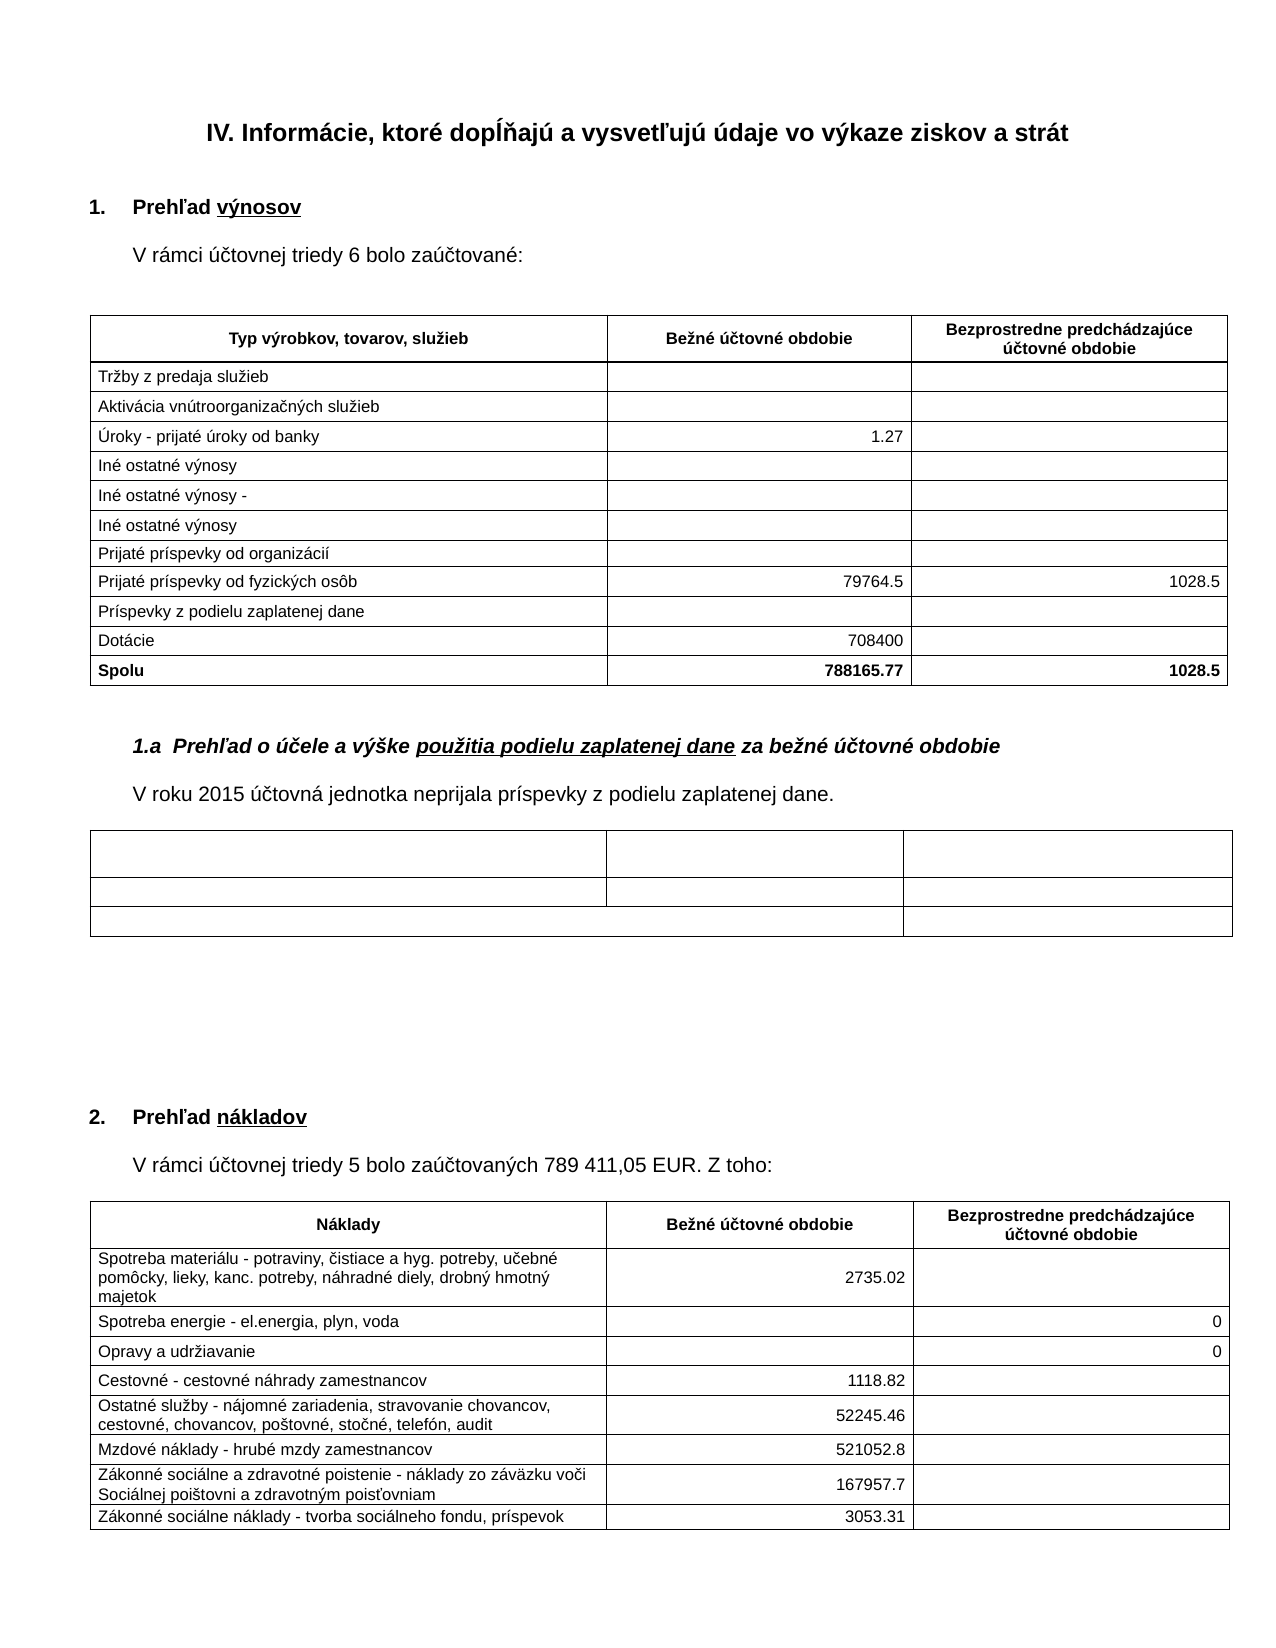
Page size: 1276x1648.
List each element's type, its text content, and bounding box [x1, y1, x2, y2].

table_cell [912, 541, 1227, 566]
table_header Bezprostredne predchádzajúce účtovné obdobie [914, 1202, 1229, 1247]
table_cell Zákonné sociálne a zdravotné poistenie - náklady zo záväzku voči Sociálnej poištovni a zdravotným poisťovniam [91, 1465, 606, 1503]
table_cell Ostatné služby - nájomné zariadenia, stravovanie chovancov, cestovné, chovancov, poštovné, stočné, telefón, audit [91, 1396, 606, 1434]
table_cell 521052,8 [607, 1435, 913, 1464]
table_cell [912, 422, 1227, 451]
table_cell Spotreba energie - el.energia, plyn, voda [91, 1307, 606, 1336]
table_cell [912, 481, 1227, 510]
table_cell Iné ostatné výnosy - [91, 481, 607, 510]
table_cell [607, 1337, 913, 1365]
table_cell [608, 481, 911, 510]
table_cell Cestovné - cestovné náhrady zamestnancov [91, 1366, 606, 1395]
table_cell 1028,5 [912, 567, 1227, 596]
table_cell Prijaté príspevky od organizácií [91, 541, 607, 566]
table_cell Mzdové náklady - hrubé mzdy zamestnancov [91, 1435, 606, 1464]
table_cell 79764,5 [608, 567, 911, 596]
table_cell [91, 878, 606, 906]
table_header [607, 831, 903, 877]
table_cell Úroky - prijaté úroky od banky [91, 422, 607, 451]
table_cell Spolu [91, 656, 607, 685]
table_cell Iné ostatné výnosy [91, 511, 607, 539]
table_cell Aktivácia vnútroorganizačných služieb [91, 392, 607, 421]
table_header [91, 831, 606, 877]
table_cell [914, 1396, 1229, 1434]
table_header [904, 831, 1232, 877]
text V rámci účtovnej triedy 6 bolo zaúčtované: [88, 243, 1187, 267]
table_header Bezprostredne predchádzajúce účtovné obdobie [912, 316, 1227, 361]
table_cell Iné ostatné výnosy [91, 452, 607, 480]
table_cell 1028,5 [912, 656, 1227, 685]
table_cell 708400 [608, 627, 911, 655]
table_header Typ výrobkov, tovarov, služieb [91, 316, 607, 361]
table_cell [91, 907, 903, 936]
table_cell [607, 1307, 913, 1336]
table_cell [904, 907, 1232, 936]
table_cell [912, 452, 1227, 480]
table_cell [912, 627, 1227, 655]
table_header Bežné účtovné obdobie [608, 316, 911, 361]
table_cell [608, 597, 911, 626]
table_cell [904, 878, 1232, 906]
table_cell Príspevky z podielu zaplatenej dane [91, 597, 607, 626]
table_cell [608, 541, 911, 566]
table_cell 2735,02 [607, 1249, 913, 1306]
table_cell [912, 392, 1227, 421]
table_cell [608, 452, 911, 480]
table_cell Spotreba materiálu - potraviny, čistiace a hyg. potreby, učebné pomôcky, lieky, kanc. potreby, náhradné diely, drobný hmotný majetok [91, 1249, 606, 1306]
text 2. Prehľad nákladov [88, 1105, 1187, 1129]
table_cell Opravy a udržiavanie [91, 1337, 606, 1365]
text 1.a Prehľad o účele a výške použitia podielu zaplatenej dane za bežné účtovné obdobie [88, 734, 1187, 758]
text 1. Prehľad výnosov [88, 195, 1187, 219]
table_header Náklady [91, 1202, 606, 1247]
table_cell [912, 363, 1227, 391]
table_cell [608, 363, 911, 391]
table_cell [912, 597, 1227, 626]
table_cell [607, 878, 903, 906]
text V roku 2015 účtovná jednotka neprijala príspevky z podielu zaplatenej dane. [88, 782, 1187, 806]
table_cell [914, 1435, 1229, 1464]
table_header Bežné účtovné obdobie [607, 1202, 913, 1247]
table_cell 52245,46 [607, 1396, 913, 1434]
table_cell Zákonné sociálne náklady - tvorba sociálneho fondu, príspevok [91, 1505, 606, 1528]
table_cell 0 [914, 1307, 1229, 1336]
table_cell Prijaté príspevky od fyzických osôb [91, 567, 607, 596]
table_cell [914, 1249, 1229, 1306]
table_cell [608, 392, 911, 421]
text V rámci účtovnej triedy 5 bolo zaúčtovaných 789 411,05 EUR. Z toho: [88, 1153, 1187, 1177]
table_cell 0 [914, 1337, 1229, 1365]
table_cell Tržby z predaja služieb [91, 363, 607, 391]
table_cell [914, 1505, 1229, 1528]
table_cell Dotácie [91, 627, 607, 655]
table_cell [912, 511, 1227, 539]
table_cell 1118,82 [607, 1366, 913, 1395]
table_cell 3053,31 [607, 1505, 913, 1528]
table_cell 167957,7 [607, 1465, 913, 1503]
table_cell [608, 511, 911, 539]
table_cell [914, 1366, 1229, 1395]
table_cell 788165,77 [608, 656, 911, 685]
table_cell [914, 1465, 1229, 1503]
table_cell 1,27 [608, 422, 911, 451]
text IV. Informácie, ktoré dopĺňajú a vysvetľujú údaje vo výkaze ziskov a strát [88, 118, 1187, 147]
